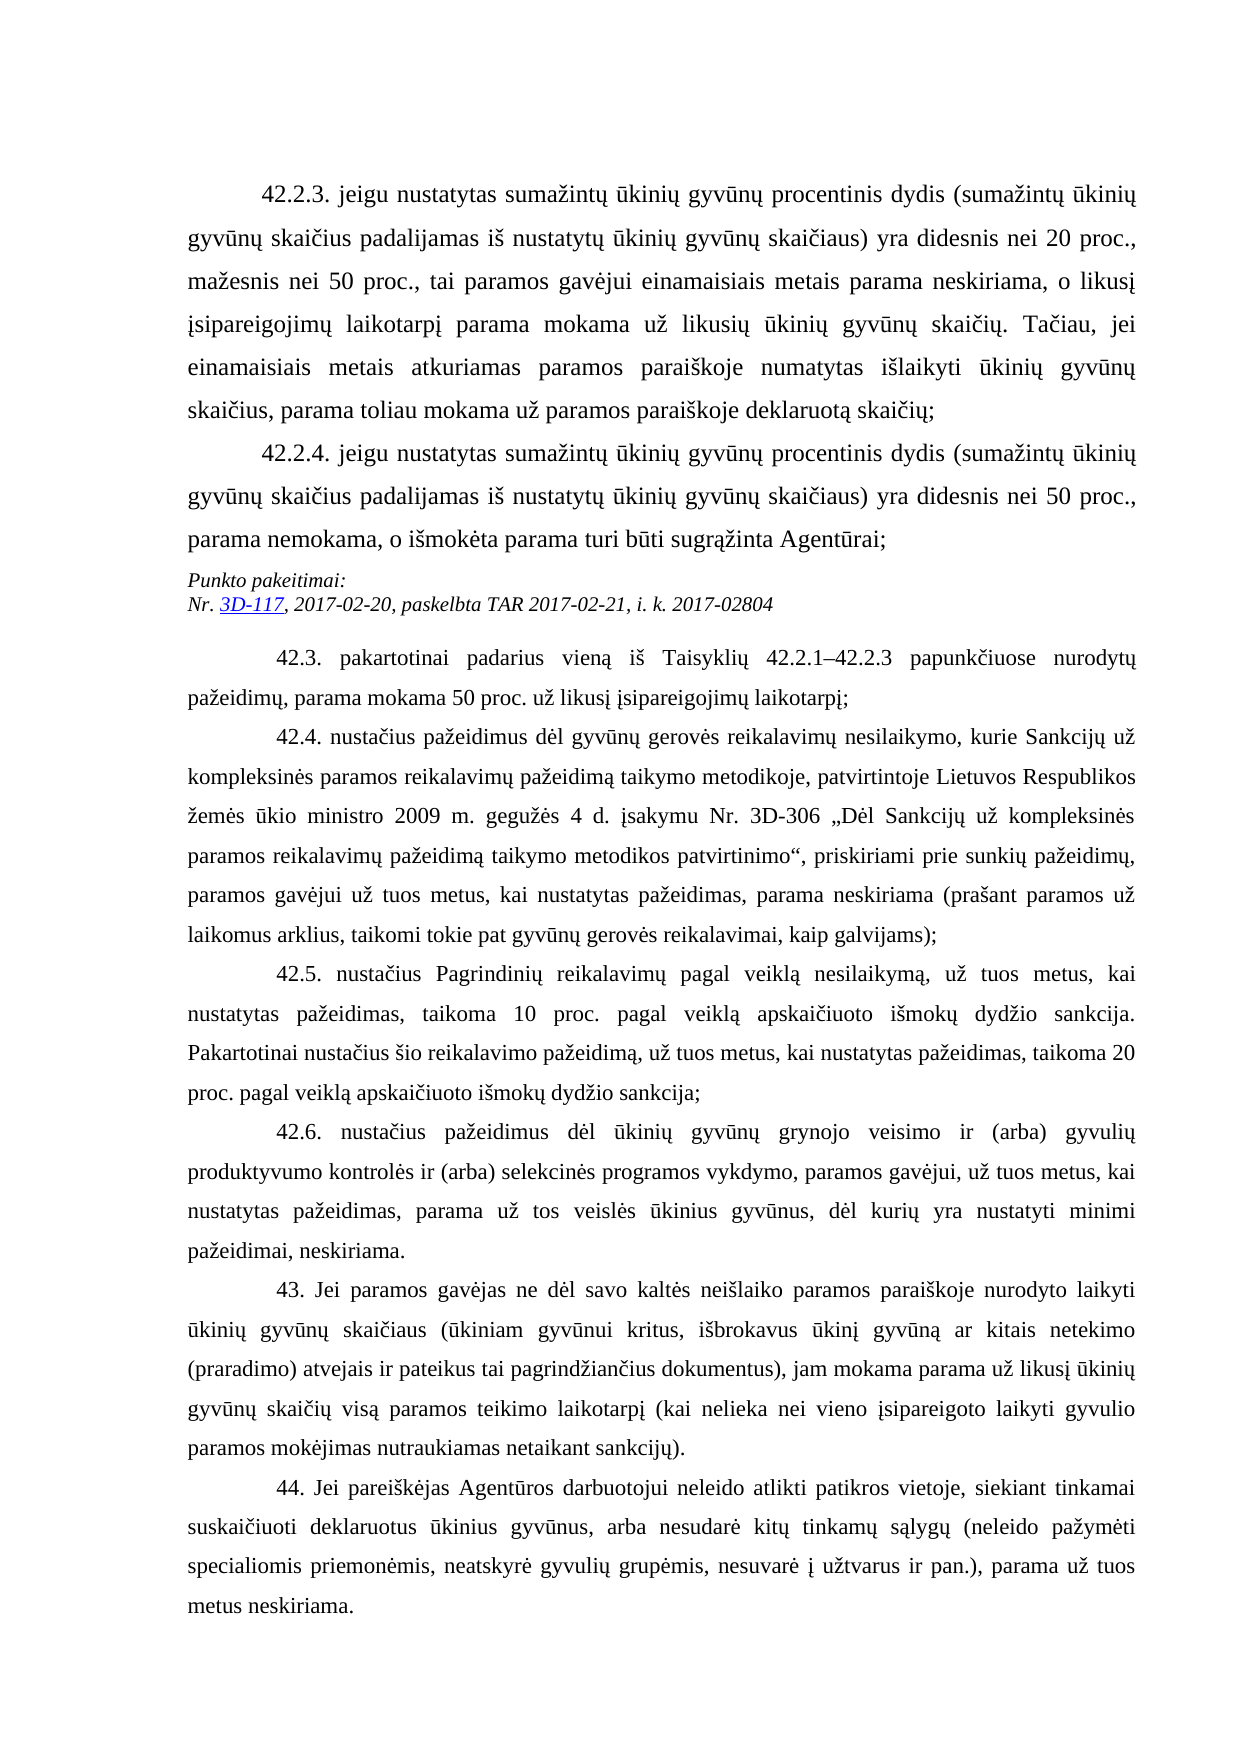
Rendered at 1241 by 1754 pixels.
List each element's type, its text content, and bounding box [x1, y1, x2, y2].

text 43. Jei paramos gavėjas ne dėl savo kaltės neišlaiko paramos paraiškoje nurodyto laikyti ūkinių gyvūnų skaičiaus (ūkiniam gyvūnui kritus, išbrokavus ūkinį gyvūną ar kitais netekimo (praradimo) atvejais ir pateikus tai pagrindžiančius dokumentus), jam mokama parama už likusį ūkinių gyvūnų skaičių visą paramos teikimo laikotarpį (kai nelieka nei vieno įsipareigoto laikyti gyvulio paramos mokėjimas nutraukiamas netaikant sankcijų). [187, 1276, 1137, 1460]
text 42.4. nustačius pažeidimus dėl gyvūnų gerovės reikalavimų nesilaikymo, kurie Sankcijų už kompleksinės paramos reikalavimų pažeidimą taikymo metodikoje, patvirtintoje Lietuvos Respublikos žemės ūkio ministro 2009 m. gegužės 4 d. įsakymu Nr. 3D-306 „Dėl Sankcijų už kompleksinės paramos reikalavimų pažeidimą taikymo metodikos patvirtinimo“, priskiriami prie sunkių pažeidimų, paramos gavėjui už tuos metus, kai nustatytas pažeidimas, parama neskiriama (prašant paramos už laikomus arklius, taikomi tokie pat gyvūnų gerovės reikalavimai, kaip galvijams); [187, 723, 1137, 947]
text 42.2.4. jeigu nustatytas sumažintų ūkinių gyvūnų procentinis dydis (sumažintų ūkinių gyvūnų skaičius padalijamas iš nustatytų ūkinių gyvūnų skaičiaus) yra didesnis nei 50 proc., parama nemokama, o išmokėta parama turi būti sugrąžinta Agentūrai; [187, 438, 1137, 553]
text 42.5. nustačius Pagrindinių reikalavimų pagal veiklą nesilaikymą, už tuos metus, kai nustatytas pažeidimas, taikoma 10 proc. pagal veiklą apskaičiuoto išmokų dydžio sankcija. Pakartotinai nustačius šio reikalavimo pažeidimą, už tuos metus, kai nustatytas pažeidimas, taikoma 20 proc. pagal veiklą apskaičiuoto išmokų dydžio sankcija; [187, 960, 1137, 1105]
text 42.2.3. jeigu nustatytas sumažintų ūkinių gyvūnų procentinis dydis (sumažintų ūkinių gyvūnų skaičius padalijamas iš nustatytų ūkinių gyvūnų skaičiaus) yra didesnis nei 20 proc., mažesnis nei 50 proc., tai paramos gavėjui einamaisiais metais parama neskiriama, o likusį įsipareigojimų laikotarpį parama mokama už likusių ūkinių gyvūnų skaičių. Tačiau, jei einamaisiais metais atkuriamas paramos paraiškoje numatytas išlaikyti ūkinių gyvūnų skaičius, parama toliau mokama už paramos paraiškoje deklaruotą skaičių; [187, 179, 1137, 424]
text Punkto pakeitimai: [187, 568, 1137, 592]
text 42.6. nustačius pažeidimus dėl ūkinių gyvūnų grynojo veisimo ir (arba) gyvulių produktyvumo kontrolės ir (arba) selekcinės programos vykdymo, paramos gavėjui, už tuos metus, kai nustatytas pažeidimas, parama už tos veislės ūkinius gyvūnus, dėl kurių yra nustatyti minimi pažeidimai, neskiriama. [187, 1118, 1137, 1263]
text 42.3. pakartotinai padarius vieną iš Taisyklių 42.2.1–42.2.3 papunkčiuose nurodytų pažeidimų, parama mokama 50 proc. už likusį įsipareigojimų laikotarpį; [187, 644, 1137, 710]
text 44. Jei pareiškėjas Agentūros darbuotojui neleido atlikti patikros vietoje, siekiant tinkamai suskaičiuoti deklaruotus ūkinius gyvūnus, arba nesudarė kitų tinkamų sąlygų (neleido pažymėti specialiomis priemonėmis, neatskyrė gyvulių grupėmis, nesuvarė į užtvarus ir pan.), parama už tuos metus neskiriama. [187, 1473, 1137, 1618]
text Nr. 3D-117, 2017-02-20, paskelbta TAR 2017-02-21, i. k. 2017-02804 [187, 592, 1137, 616]
